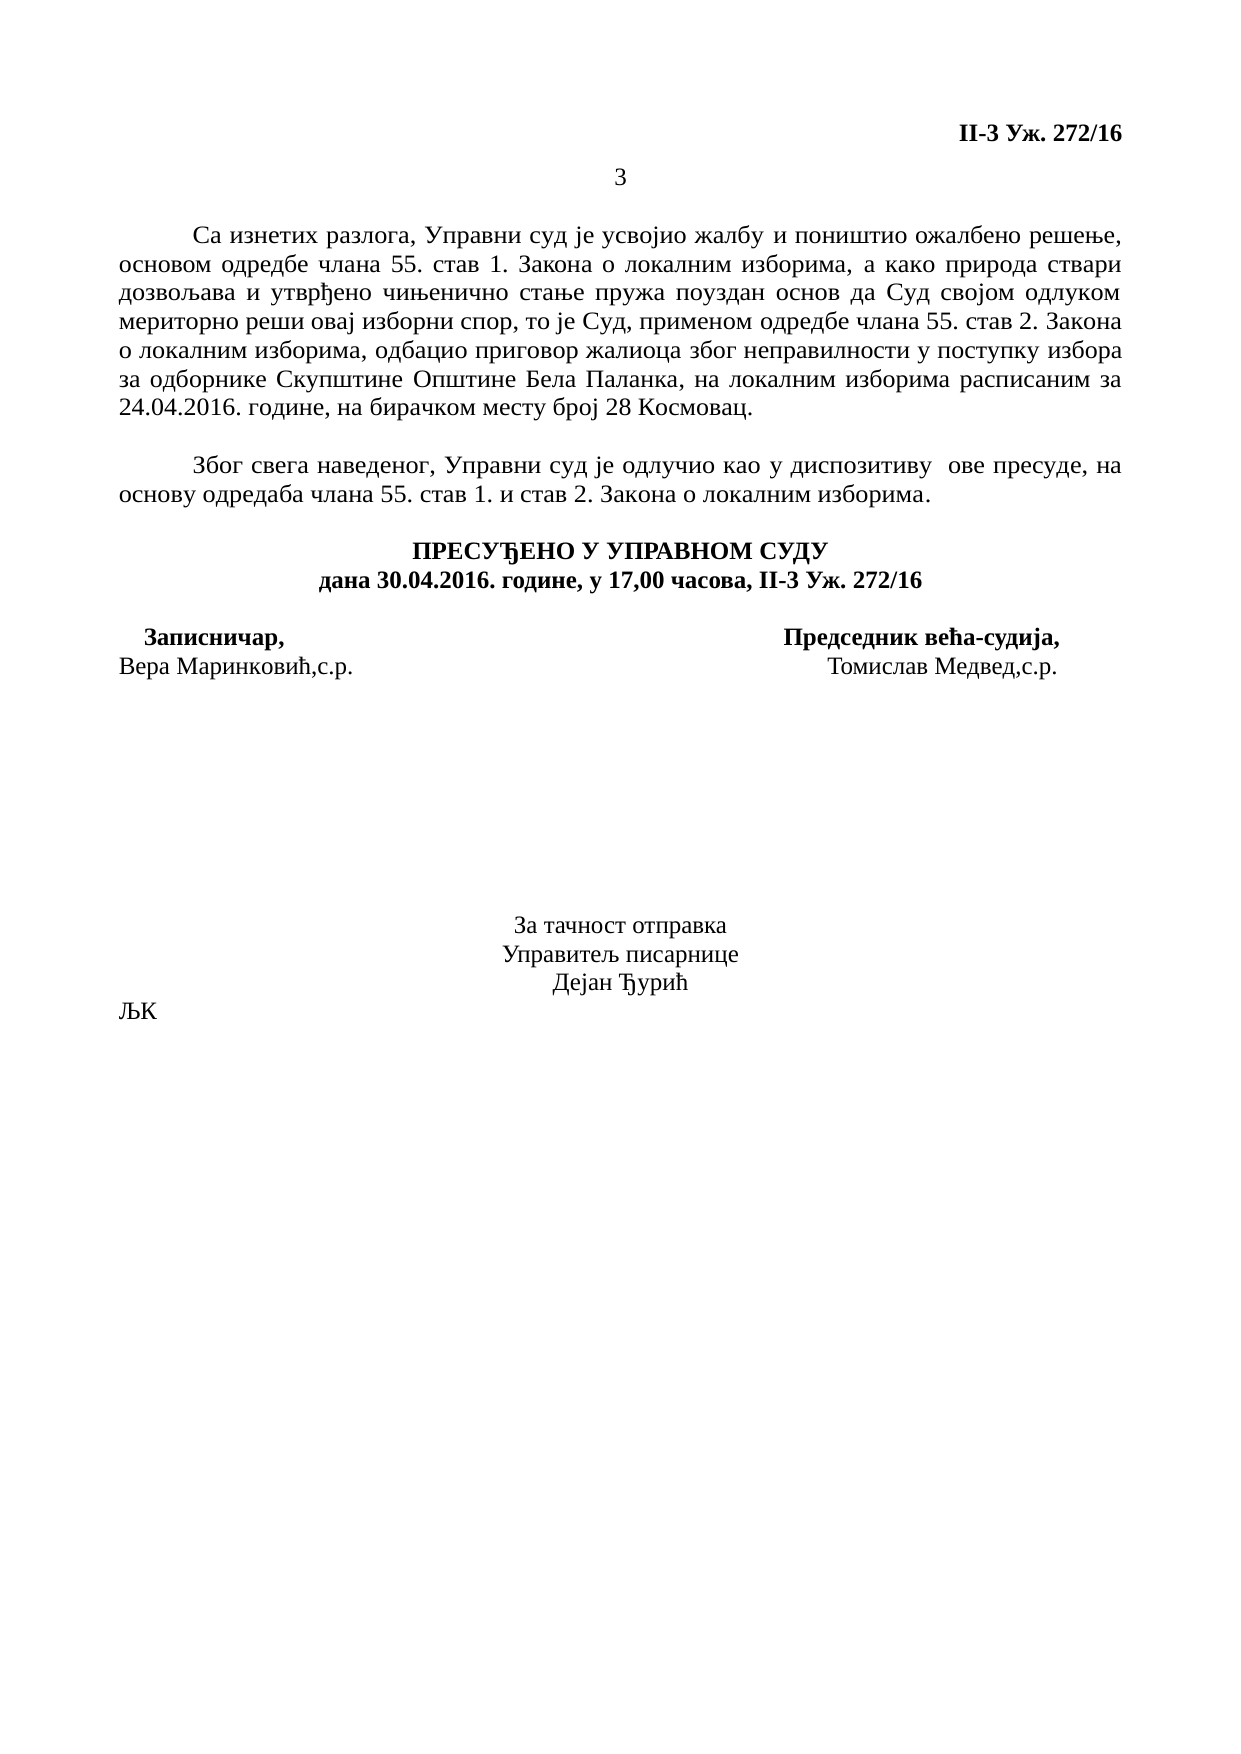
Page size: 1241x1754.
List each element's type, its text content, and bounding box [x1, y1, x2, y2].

text ПРЕСУЂЕНО У УПРАВНОМ СУДУ [118, 536, 1122, 565]
text Са изнетих разлога, Управни суд је усвојио жалбу и поништио ожалбено решење, основом одредбе члана 55. став 1. Закона о локалним изборима, а како природа ствари дозвољава и утврђено чињенично стање пружа поуздан основ да Суд својом одлуком мериторно реши овај изборни спор, то је Суд, применом одредбе члана 55. став 2. Закона о локалним изборима, одбацио приговор жалиоца због неправилности у поступку избора за одборнике Скупштине Општине Бела Паланка, на локалним изборима расписаним за 24.04.2016. године, на бирачком месту број 28 Космовац. [118, 220, 1122, 421]
text Записничар, Председник већа-судија, [118, 622, 1120, 651]
text дана 30.04.2016. године, у 17,00 часова, II-3 Уж. 272/16 [118, 565, 1122, 594]
text Због свега наведеног, Управни суд је одлучио као у диспозитиву ове пресуде, на основу одредаба члана 55. став 1. и став 2. Закона о локалним изборима. [118, 450, 1122, 507]
text ЉК [118, 996, 1120, 1025]
text Дејан Ђурић [118, 967, 1122, 996]
text Управитељ писарнице [118, 939, 1122, 967]
text Вера Маринковић,с.р. Томислав Медвед,с.р. [118, 651, 1120, 680]
text За тачност отправка [118, 910, 1122, 939]
